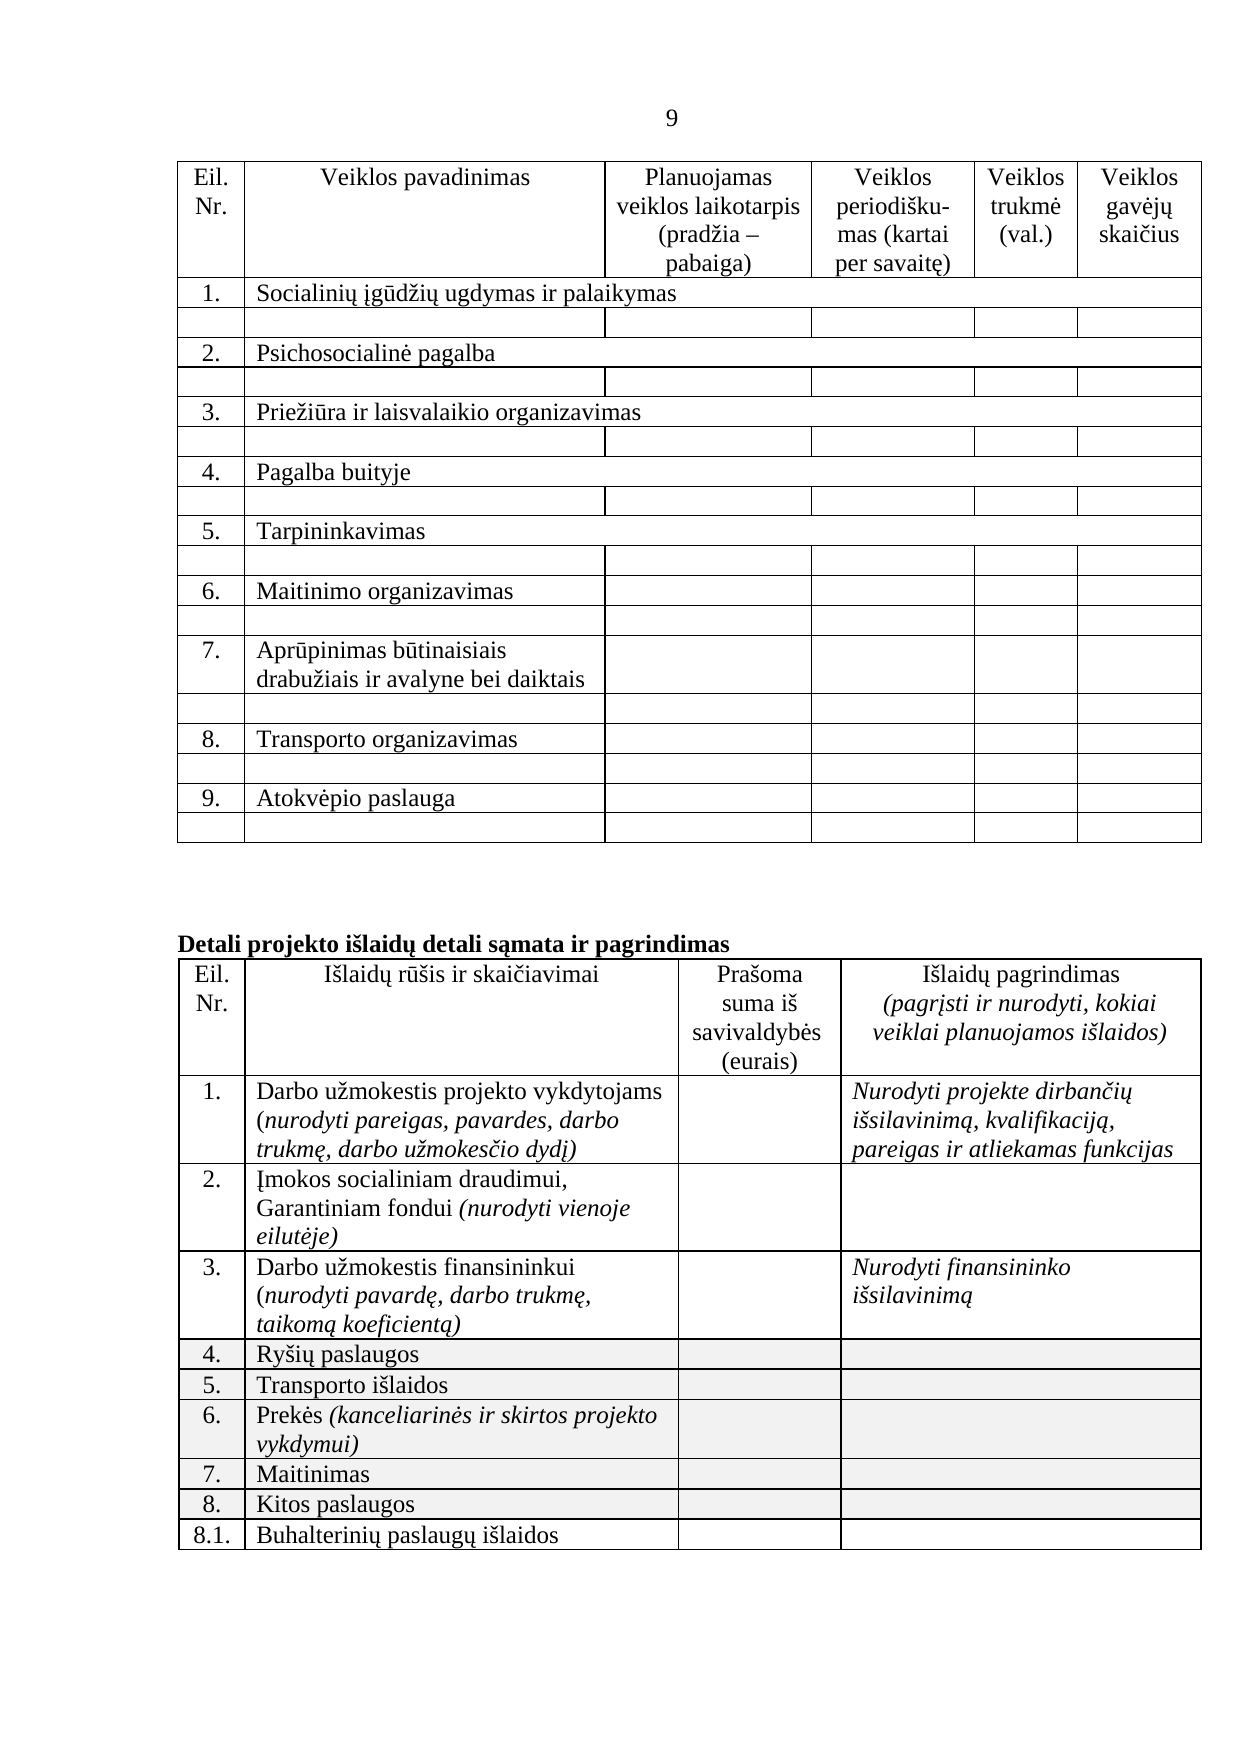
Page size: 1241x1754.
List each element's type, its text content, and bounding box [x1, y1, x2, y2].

table_cell [679, 1400, 840, 1458]
table_cell [975, 813, 1077, 842]
table_cell [606, 636, 811, 693]
table_cell [245, 487, 604, 515]
table_cell [178, 694, 244, 723]
table_cell [606, 576, 811, 605]
table_cell Priežiūra ir laisvalaikio organizavimas [245, 397, 1201, 426]
table_cell [178, 754, 244, 782]
table_cell [178, 308, 244, 337]
table_cell [842, 1520, 1200, 1549]
table_cell [812, 546, 974, 575]
table_cell Prekės (kanceliarinės ir skirtos projekto vykdymui) [246, 1400, 678, 1458]
table_cell [606, 427, 811, 456]
table_cell 1. [178, 278, 244, 307]
table_cell [606, 606, 811, 634]
table_cell [812, 784, 974, 812]
table_cell [679, 1459, 840, 1488]
table_cell [245, 813, 604, 842]
table_cell [1078, 784, 1201, 812]
table_cell Transporto išlaidos [246, 1370, 678, 1399]
table_header Išlaidų rūšis ir skaičiavimai [246, 960, 678, 1074]
table_cell [975, 576, 1077, 605]
table_cell [679, 1164, 840, 1250]
table_cell [842, 1490, 1200, 1518]
table_cell Įmokos socialiniam draudimui, Garantiniam fondui (nurodyti vienoje eilutėje) [246, 1164, 678, 1250]
table_cell [606, 308, 811, 337]
table_cell [1078, 308, 1201, 337]
table_cell [679, 1520, 840, 1549]
table_cell 3. [180, 1252, 244, 1338]
table_cell [975, 427, 1077, 456]
table_cell Pagalba buityje [245, 457, 1201, 486]
table_cell [1078, 724, 1201, 753]
table_cell [606, 487, 811, 515]
table_cell [975, 754, 1077, 782]
table_cell [975, 487, 1077, 515]
table_cell 8. [178, 724, 244, 753]
table_cell [1078, 427, 1201, 456]
table_cell [245, 308, 604, 337]
table_cell [1078, 576, 1201, 605]
table_cell [178, 813, 244, 842]
table_cell Psichosocialinė pagalba [245, 338, 1201, 366]
table_cell [245, 368, 604, 396]
table_cell [606, 813, 811, 842]
table_cell [812, 576, 974, 605]
table_cell [1078, 487, 1201, 515]
table_cell Transporto organizavimas [245, 724, 604, 753]
table_cell [812, 427, 974, 456]
table_cell Darbo užmokestis finansininkui (nurodyti pavardę, darbo trukmę, taikomą koeficientą) [246, 1252, 678, 1338]
table_cell 4. [178, 457, 244, 486]
table_cell [1078, 368, 1201, 396]
table_cell [812, 724, 974, 753]
table_cell [812, 813, 974, 842]
table_cell [606, 754, 811, 782]
table_cell 5. [178, 516, 244, 545]
table_header Eil. Nr. [178, 162, 244, 277]
table_cell Tarpininkavimas [245, 516, 1201, 545]
table_cell 3. [178, 397, 244, 426]
table_cell [606, 694, 811, 723]
table_cell Kitos paslaugos [246, 1490, 678, 1518]
table_cell [245, 606, 604, 634]
table_cell 4. [180, 1340, 244, 1368]
table_cell Darbo užmokestis projekto vykdytojams (nurodyti pareigas, pavardes, darbo trukmę, darbo užmokesčio dydį) [246, 1076, 678, 1162]
table_cell [606, 784, 811, 812]
table_cell [812, 368, 974, 396]
table_cell [1078, 636, 1201, 693]
table_cell [1078, 813, 1201, 842]
table_cell [842, 1164, 1200, 1250]
table_cell [606, 724, 811, 753]
table_cell 8.1. [180, 1520, 244, 1549]
table_cell [245, 546, 604, 575]
table_header Veiklos periodišku-mas (kartai per savaitę) [812, 162, 974, 277]
table_cell [178, 427, 244, 456]
table_header Veiklos pavadinimas [245, 162, 604, 277]
table_cell 6. [178, 576, 244, 605]
table_header Prašoma suma iš savivaldybės (eurais) [679, 960, 840, 1074]
table_cell 1. [180, 1076, 244, 1162]
table_cell [178, 606, 244, 634]
table_cell [679, 1490, 840, 1518]
table_cell [842, 1370, 1200, 1399]
table_cell [606, 546, 811, 575]
table_cell [178, 487, 244, 515]
table_cell 7. [180, 1459, 244, 1488]
table_cell [245, 754, 604, 782]
table_cell Buhalterinių paslaugų išlaidos [246, 1520, 678, 1549]
table_cell [178, 368, 244, 396]
table_header Planuojamas veiklos laikotarpis (pradžia – pabaiga) [606, 162, 811, 277]
table_cell [975, 636, 1077, 693]
table_header Veiklos gavėjų skaičius [1078, 162, 1201, 277]
table_header Eil. Nr. [180, 960, 244, 1074]
table_cell 2. [178, 338, 244, 366]
table_cell [842, 1340, 1200, 1368]
table_cell 7. [178, 636, 244, 693]
table_cell [679, 1076, 840, 1162]
table_header Veiklos trukmė (val.) [975, 162, 1077, 277]
table_cell Maitinimas [246, 1459, 678, 1488]
table_cell [679, 1340, 840, 1368]
table_cell [245, 427, 604, 456]
table_cell 6. [180, 1400, 244, 1458]
table_cell [1078, 694, 1201, 723]
table_cell [606, 368, 811, 396]
table_cell [842, 1459, 1200, 1488]
table_cell Nurodyti projekte dirbančių išsilavinimą, kvalifikaciją, pareigas ir atliekamas funkcijas [842, 1076, 1200, 1162]
table_cell [679, 1252, 840, 1338]
table_cell [679, 1370, 840, 1399]
table_cell [1078, 546, 1201, 575]
table_cell Maitinimo organizavimas [245, 576, 604, 605]
table_cell 2. [180, 1164, 244, 1250]
table_cell [812, 487, 974, 515]
table_cell Atokvėpio paslauga [245, 784, 604, 812]
table_cell [812, 754, 974, 782]
table_cell [842, 1400, 1200, 1458]
table_cell [975, 308, 1077, 337]
table_header Išlaidų pagrindimas (pagrįsti ir nurodyti, kokiai veiklai planuojamos išlaidos) [842, 960, 1200, 1074]
table_cell Nurodyti finansininko išsilavinimą [842, 1252, 1200, 1338]
table_cell [245, 694, 604, 723]
table_cell [975, 694, 1077, 723]
table_cell [812, 636, 974, 693]
table_cell 5. [180, 1370, 244, 1399]
table_cell Aprūpinimas būtinaisiais drabužiais ir avalyne bei daiktais [245, 636, 604, 693]
table_cell [1078, 606, 1201, 634]
table_cell Ryšių paslaugos [246, 1340, 678, 1368]
table_cell Socialinių įgūdžių ugdymas ir palaikymas [245, 278, 1201, 307]
table_cell [812, 606, 974, 634]
table_cell 9. [178, 784, 244, 812]
table_cell [975, 546, 1077, 575]
table_cell [975, 724, 1077, 753]
table_cell [975, 368, 1077, 396]
table_cell [975, 784, 1077, 812]
text Detali projekto išlaidų detali sąmata ir pagrindimas [177, 929, 1167, 958]
table_cell 8. [180, 1490, 244, 1518]
table_cell [975, 606, 1077, 634]
table_cell [812, 694, 974, 723]
table_cell [178, 546, 244, 575]
table_cell [1078, 754, 1201, 782]
table_cell [812, 308, 974, 337]
